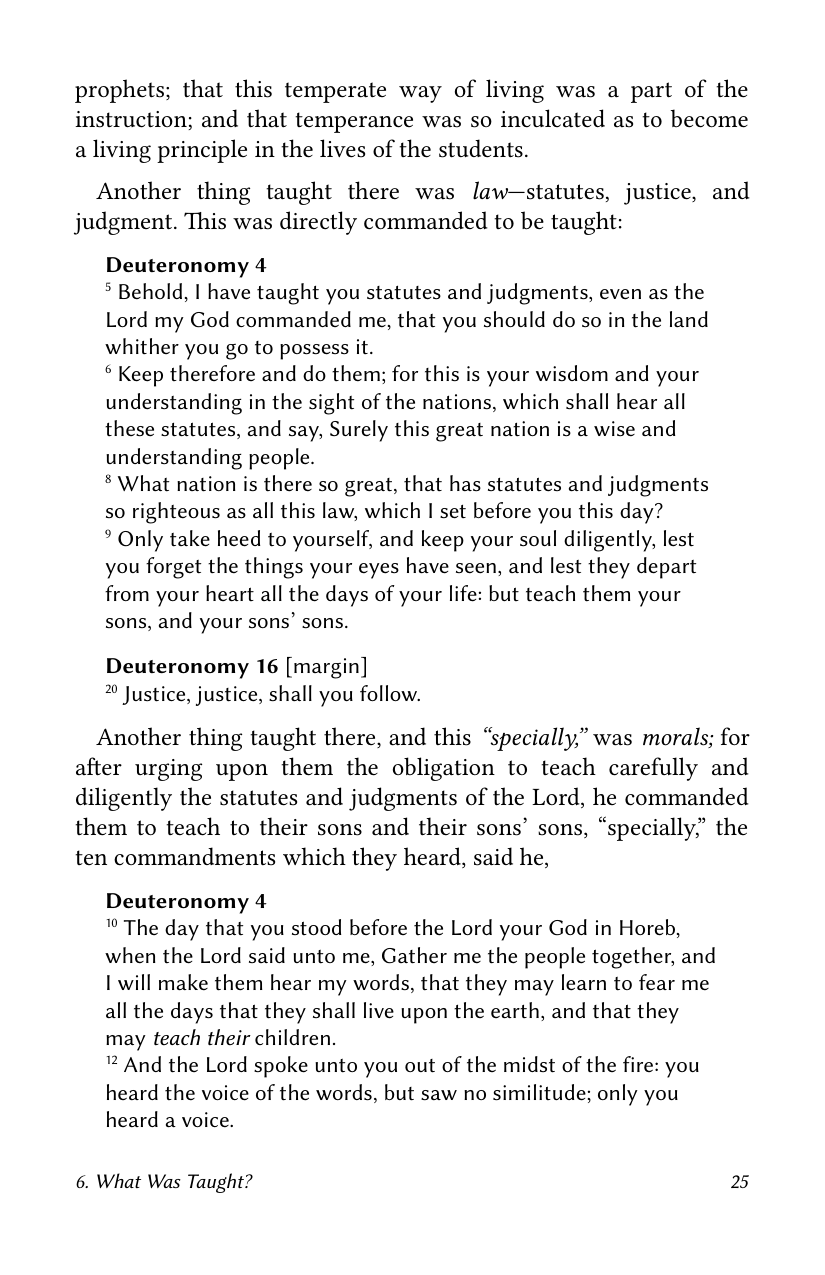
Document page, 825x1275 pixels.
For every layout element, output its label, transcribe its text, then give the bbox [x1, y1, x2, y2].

text 10 The day that you stood before the Lord your God in Horeb, when the Lord said unto me, Gather me the people together, and I will make them hear my words, that they may learn to fear me all the days that they shall live upon the earth, and that they may teach their children. [105, 915, 720, 1051]
text 20 Justice, justice, shall you follow. [105, 681, 720, 707]
text 6 Keep therefore and do them; for this is your wisdom and your understanding in the sight of the nations, which shall hear all these statutes, and say, Surely this great nation is a wise and understanding people. [105, 361, 720, 470]
text 12 And the Lord spoke unto you out of the midst of the fire: you heard the voice of the words, but saw no similitude; only you heard a voice. [105, 1052, 720, 1133]
text 5 Behold, I have taught you statutes and judgments, even as the Lord my God commanded me, that you should do so in the land whither you go to possess it. [105, 279, 720, 360]
text Another thing taught there, and this “specially,” was morals; for after urging upon them the obligation to teach carefully and diligently the statutes and judgments of the Lord, he commanded them to teach to their sons and their sons’ sons, “specially,” the ten commandments which they heard, said he, [75, 723, 750, 871]
text Deuteronomy 4 [105, 252, 750, 278]
text 8 What nation is there so great, that has statutes and judgments so righteous as all this law, which I set before you this day? [105, 471, 720, 524]
text 9 Only take heed to yourself, and keep your soul diligently, lest you forget the things your eyes have seen, and lest they depart from your heart all the days of your life: but teach them your sons, and your sons’ sons. [105, 526, 720, 634]
text Another thing taught there was law—statutes, justice, and judgment. This was directly commanded to be taught: [75, 177, 750, 235]
text Deuteronomy 4 [105, 888, 750, 914]
text prophets; that this temperate way of living was a part of the instruction; and that temperance was so inculcated as to become a living principle in the lives of the students. [75, 75, 750, 163]
text Deuteronomy 16 [margin] [105, 653, 750, 679]
